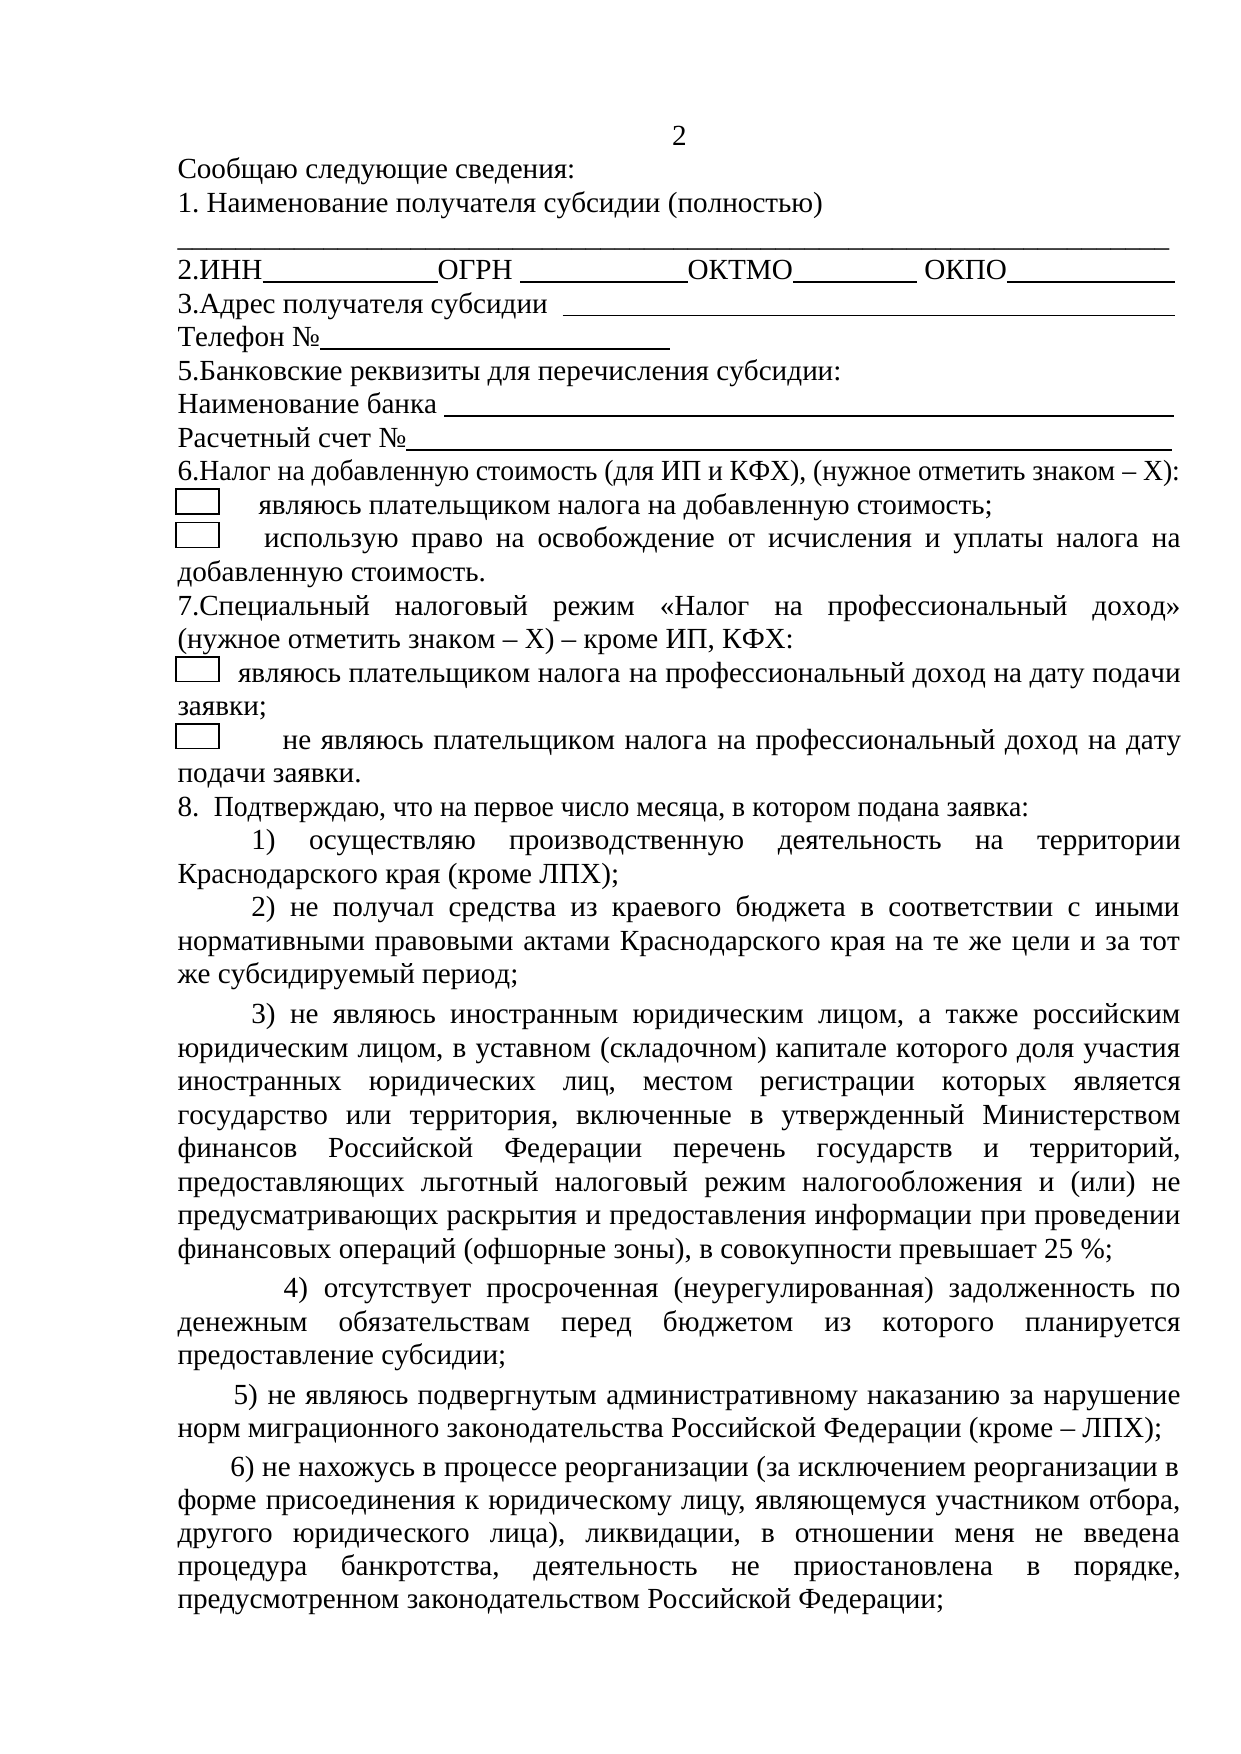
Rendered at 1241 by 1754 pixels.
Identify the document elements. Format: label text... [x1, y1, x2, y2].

text 4) отсутствует просроченная (неурегулированная) задолженность по денежным обязательствам перед бюджетом из которого планируется предоставление субсидии; [177, 1270, 1181, 1371]
text 5) не являюсь подвергнутым административному наказанию за нарушение норм миграционного законодательства Российской Федерации (кроме – ЛПХ); [177, 1377, 1181, 1444]
text Расчетный счет № [177, 420, 1181, 453]
text являюсь плательщиком налога на профессиональный доход на дату подачи заявки; [177, 655, 1181, 722]
text 1. Наименование получателя субсидии (полностью) ____________________________________________________________________ [177, 185, 1181, 252]
text 2 [177, 118, 1181, 152]
text 6) не нахожусь в процессе реорганизации (за исключением реорганизации в форме присоединения к юридическому лицу, являющемуся участником отбора, другого юридического лица), ликвидации, в отношении меня не введена процедура банкротства, деятельность не приостановлена в порядке, предусмотренном законодательством Российской Федерации; [177, 1450, 1181, 1615]
text 5.Банковские реквизиты для перечисления субсидии: Наименование банка [177, 353, 1181, 420]
text 7.Специальный налоговый режим «Налог на профессиональный доход» (нужное отметить знаком – Х) – кроме ИП, КФХ: [177, 588, 1181, 655]
text 1) осуществляю производственную деятельность на территории Краснодарского края (кроме ЛПХ); [177, 822, 1181, 889]
text Сообщаю следующие сведения: [177, 152, 1181, 185]
text использую право на освобождение от исчисления и уплаты налога на добавленную стоимость. [177, 521, 1181, 588]
text 8. Подтверждаю, что на первое число месяца, в котором подана заявка: [177, 789, 1181, 822]
text не являюсь плательщиком налога на профессиональный доход на дату подачи заявки. [177, 722, 1181, 789]
text 2.ИНН ОГРН ОКТМО ОКПО 3.Адрес получателя субсидии Телефон № [177, 252, 1181, 353]
text 6.Налог на добавленную стоимость (для ИП и КФХ), (нужное отметить знаком – Х): [177, 453, 1181, 487]
text 3) не являюсь иностранным юридическим лицом, а также российским юридическим лицом, в уставном (складочном) капитале которого доля участия иностранных юридических лиц, местом регистрации которых является государство или территория, включенные в утвержденный Министерством финансов Российской Федерации перечень государств и территорий, предоставляющих льготный налоговый режим налогообложения и (или) не предусматривающих раскрытия и предоставления информации при проведении финансовых операций (офшорные зоны), в совокупности превышает 25 %; [177, 996, 1181, 1264]
text 2) не получал средства из краевого бюджета в соответствии с иными нормативными правовыми актами Краснодарского края на те же цели и за тот же субсидируемый период; [177, 889, 1181, 990]
text являюсь плательщиком налога на добавленную стоимость; [177, 487, 1181, 521]
